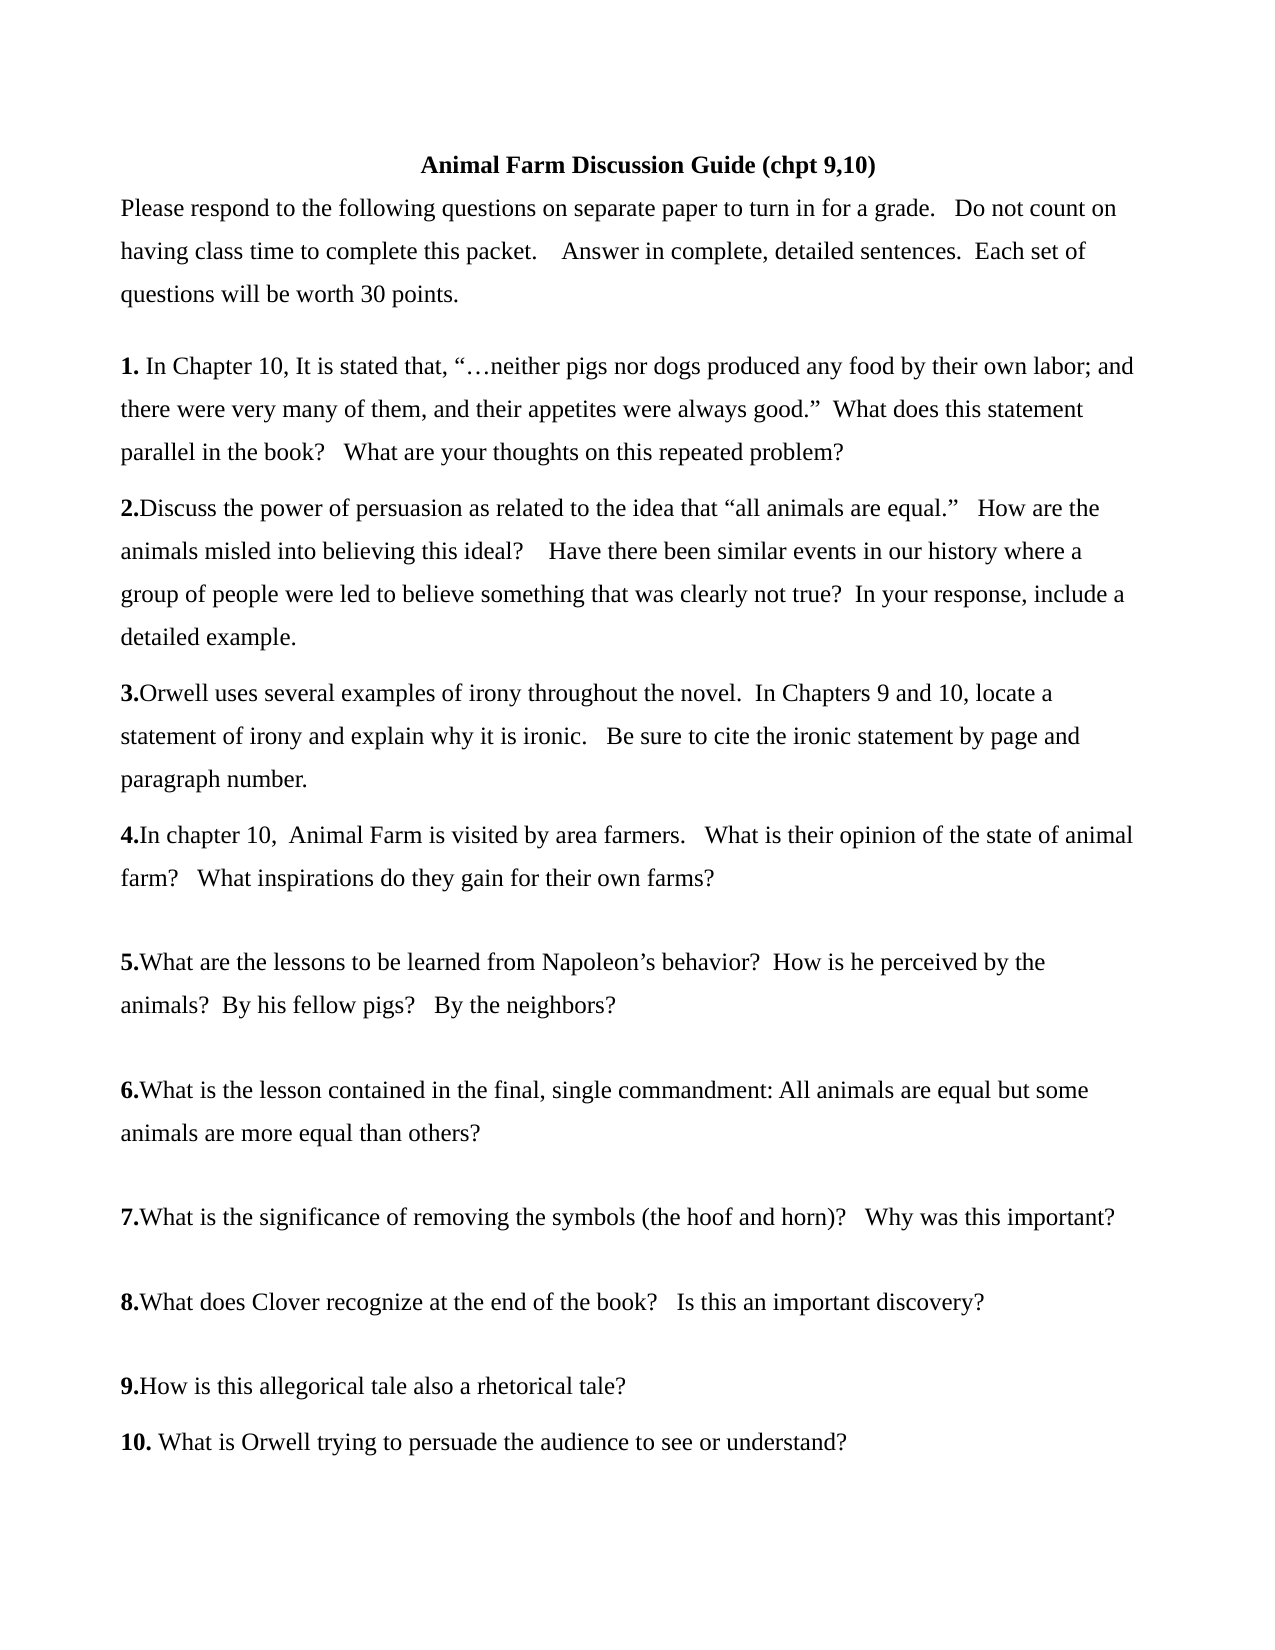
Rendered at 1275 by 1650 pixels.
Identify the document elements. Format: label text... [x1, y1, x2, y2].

text Animal Farm Discussion Guide (chpt 9,10) [120, 150, 1136, 179]
list Discuss the power of persuasion as related to the idea that “all animals are equal.” How are the animals misled into believing this ideal? Have there been similar events in our history where a group of people were led to believe something that was clearly not true? In your response, include a detailed example. [120, 493, 1136, 651]
text Please respond to the following questions on separate paper to turn in for a grade. Do not count on having class time to complete this packet. Answer in complete, detailed sentences. Each set of questions will be worth 30 points. [120, 193, 1136, 308]
list In Chapter 10, It is stated that, “…neither pigs nor dogs produced any food by their own labor; and there were very many of them, and their appetites were always good.” What does this statement parallel in the book? What are your thoughts on this repeated problem? [120, 351, 1136, 466]
list What are the lessons to be learned from Napoleon’s behavior? How is he perceived by the animals? By his fellow pigs? By the neighbors? [120, 947, 1136, 1019]
list What is the significance of removing the symbols (the hoof and horn)? Why was this important? [120, 1202, 1136, 1231]
list What is the lesson contained in the final, single commandment: All animals are equal but some animals are more equal than others? [120, 1075, 1136, 1147]
list How is this allegorical tale also a rhetorical tale? [120, 1371, 1136, 1400]
list What does Clover recognize at the end of the book? Is this an important discovery? [120, 1287, 1136, 1316]
list In chapter 10, Animal Farm is visited by area farmers. What is their opinion of the state of animal farm? What inspirations do they gain for their own farms? [120, 820, 1136, 892]
list Orwell uses several examples of irony throughout the novel. In Chapters 9 and 10, locate a statement of irony and explain why it is ironic. Be sure to cite the ironic statement by page and paragraph number. [120, 678, 1136, 793]
list What is Orwell trying to persuade the audience to see or understand? [120, 1427, 1136, 1456]
